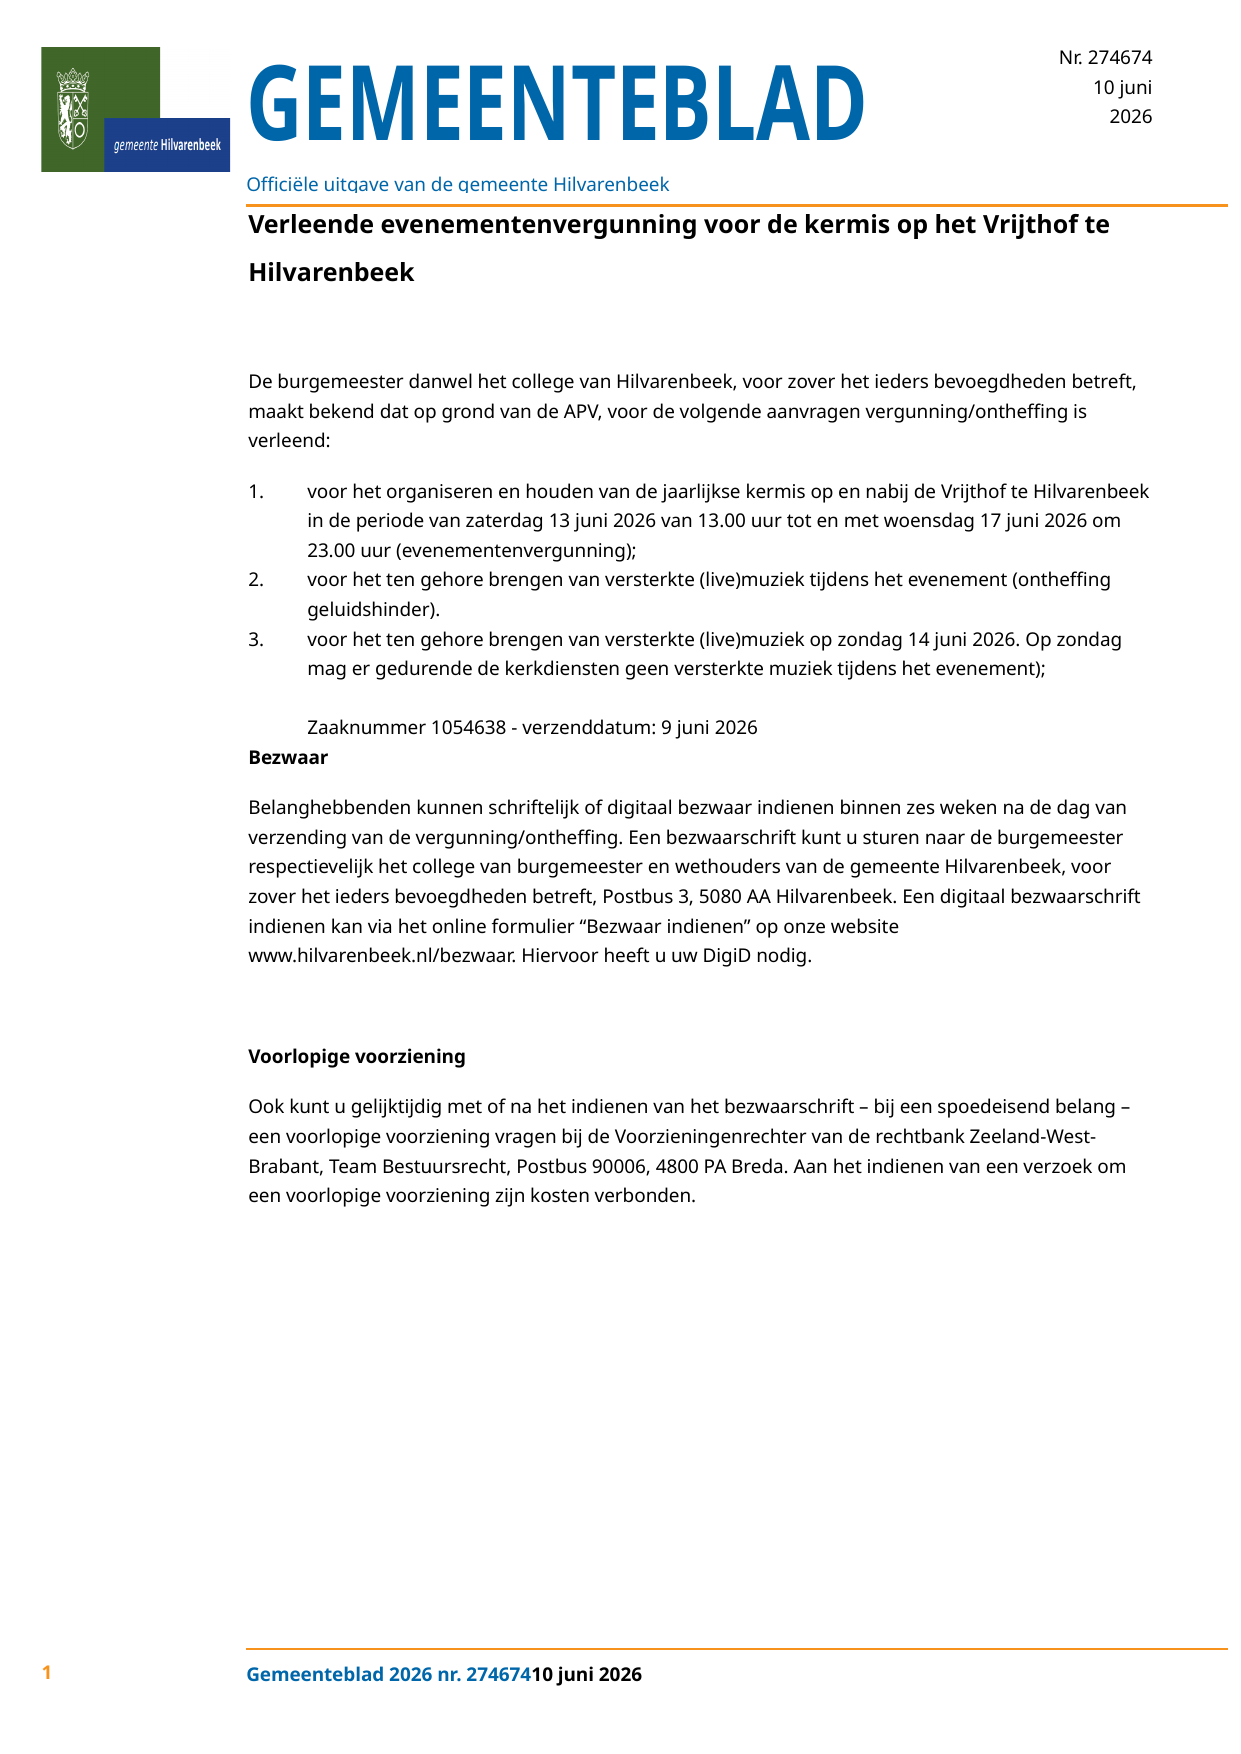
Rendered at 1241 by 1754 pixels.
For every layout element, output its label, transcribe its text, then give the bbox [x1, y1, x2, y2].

text Voorlopige voorziening [248, 1043, 1152, 1069]
text De burgemeester danwel het college van Hilvarenbeek, voor zover het ieders bevoegdheden betreft, maakt bekend dat op grond van de APV, voor de volgende aanvragen vergunning/ontheffing is verleend: [248, 368, 1152, 453]
text Verleende evenementenvergunning voor de kermis op het Vrijthof te Hilvarenbeek [248, 207, 1152, 288]
text Bezwaar [248, 744, 1152, 770]
text Belanghebbenden kunnen schriftelijk of digitaal bezwaar indienen binnen zes weken na de dag van verzending van de vergunning/ontheffing. Een bezwaarschrift kunt u sturen naar de burgemeester respectievelijk het college van burgemeester en wethouders van de gemeente Hilvarenbeek, voor zover het ieders bevoegdheden betreft, Postbus 3, 5080 AA Hilvarenbeek. Een digitaal bezwaarschrift indienen kan via het online formulier “Bezwaar indienen” op onze website www.hilvarenbeek.nl/bezwaar. Hiervoor heeft u uw DigiD nodig. [248, 794, 1152, 968]
picture [41, 47, 231, 172]
list Zaaknummer 1054638 - verzenddatum: 9 juni 2026 [248, 714, 1152, 740]
list voor het ten gehore brengen van versterkte (live)muziek op zondag 14 juni 2026. Op zondag mag er gedurende de kerkdiensten geen versterkte muziek tijdens het evenement); [248, 626, 1152, 681]
list voor het organiseren en houden van de jaarlijkse kermis op en nabij de Vrijthof te Hilvarenbeek in de periode van zaterdag 13 juni 2026 van 13.00 uur tot en met woensdag 17 juni 2026 om 23.00 uur (evenementenvergunning); [248, 478, 1152, 563]
list voor het ten gehore brengen van versterkte (live)muziek tijdens het evenement (ontheffing geluidshinder). [248, 567, 1152, 622]
text Ook kunt u gelijktijdig met of na het indienen van het bezwaarschrift – bij een spoedeisend belang – een voorlopige voorziening vragen bij de Voorzieningenrechter van de rechtbank Zeeland-West-Brabant, Team Bestuursrecht, Postbus 90006, 4800 PA Breda. Aan het indienen van een verzoek om een voorlopige voorziening zijn kosten verbonden. [248, 1094, 1152, 1208]
